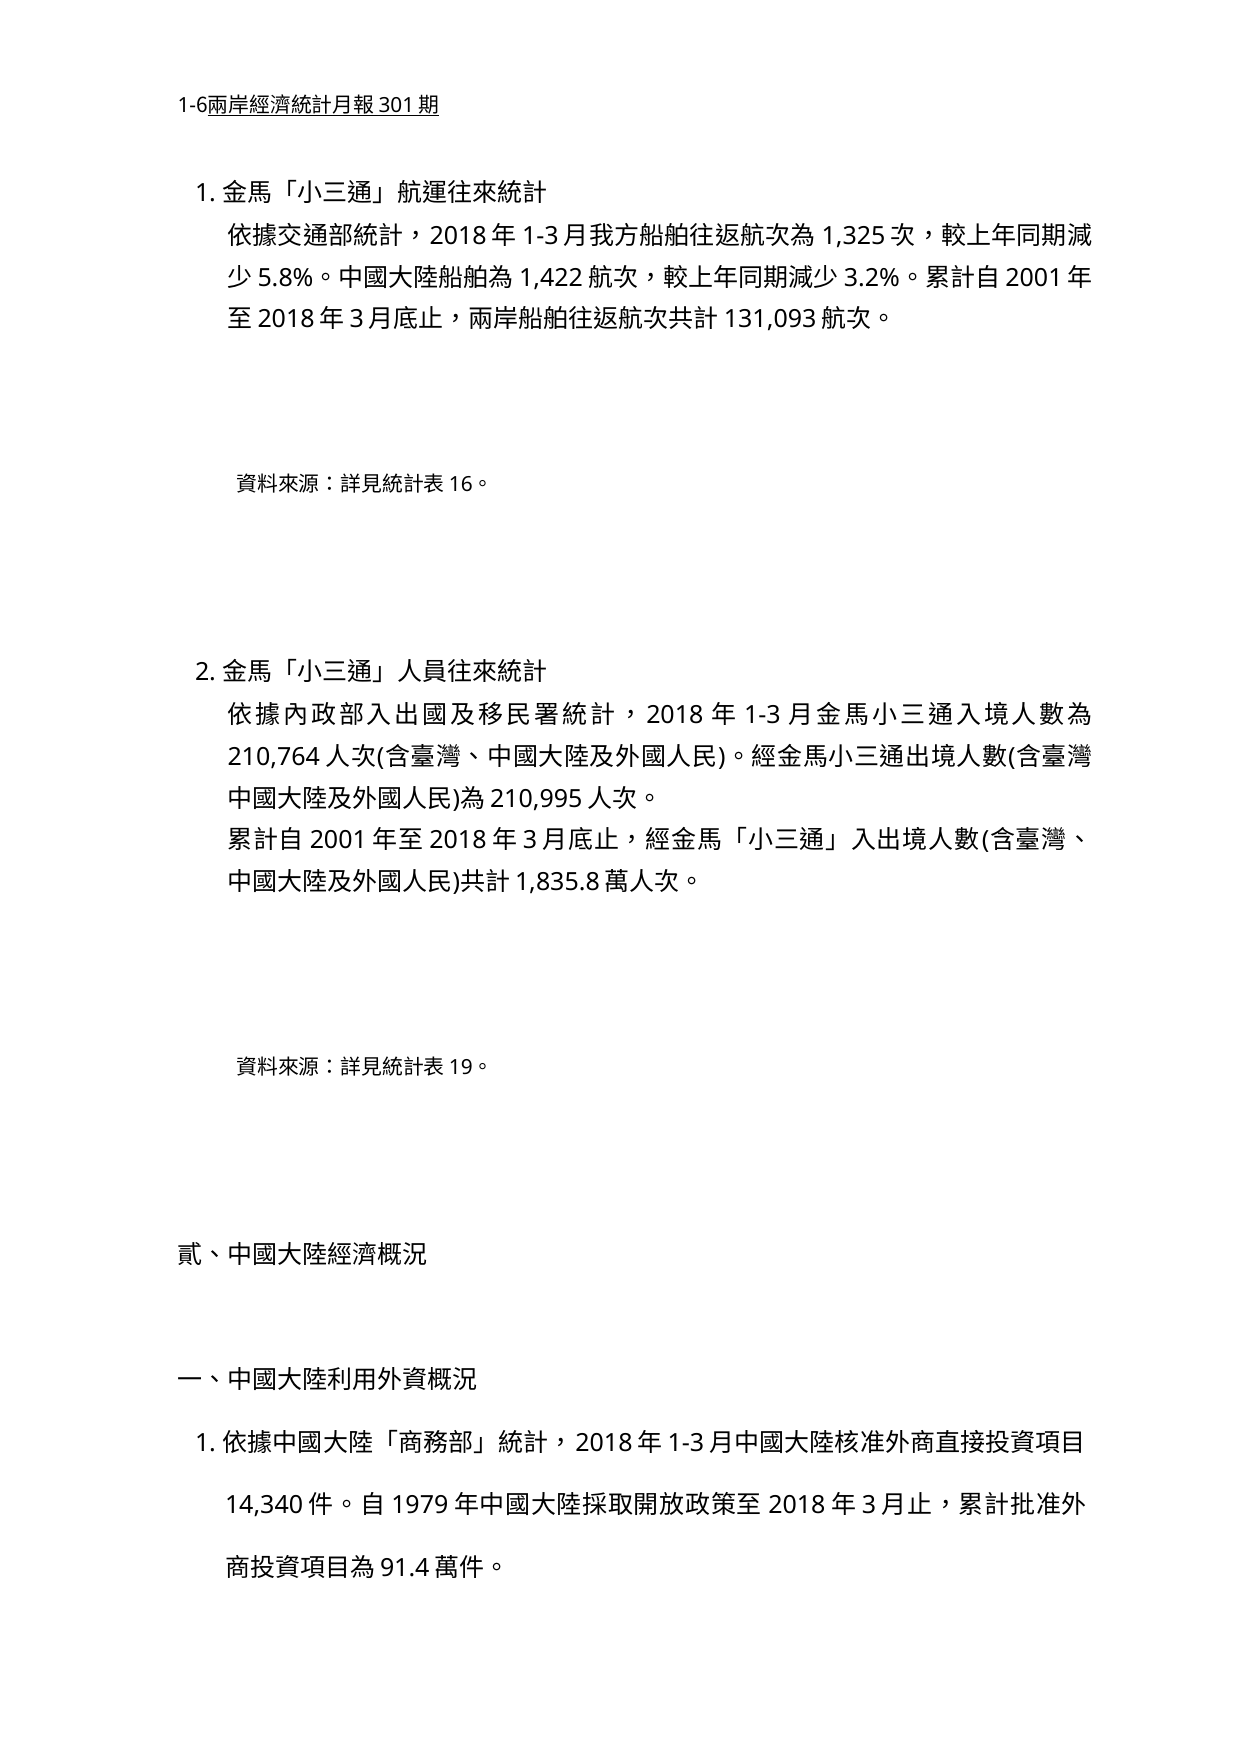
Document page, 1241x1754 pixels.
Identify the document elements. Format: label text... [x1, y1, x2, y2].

text 依據內政部入出國及移民署統計，2018年1-3月金馬小三通入境人數為210,764人次(含臺灣、中國大陸及外國人民)。經金馬小三通出境人數(含臺灣、中國大陸及外國人民)為210,995人次。 [227, 773, 1093, 815]
text 2. 金馬「小三通」人員往來統計 [195, 628, 1087, 690]
text 依據內政部入出國及移民署統計，2018年1-3月金馬小三通入境人數為210,764人次(含臺灣、中國大陸及外國人民)。經金馬小三通出境人數(含臺灣、中國大陸及外國人民)為210,995人次。 [227, 690, 1093, 739]
text 依據交通部統計，2018年1-3月我方船舶往返航次為1,325次，較上年同期減少5.8%。中國大陸船舶為1,422航次，較上年同期減少3.2%。累計自2001年至2018年3月底止，兩岸船舶往返航次共計131,093航次。 [227, 211, 1093, 336]
text 1. 依據中國大陸「商務部」統計，2018年1-3月中國大陸核准外商直接投資項目14,340件。自1979年中國大陸採取開放政策至2018年3月止，累計批准外商投資項目為91.4萬件。 [195, 1399, 1087, 1586]
text 資料來源：詳見統計表19。 [177, 1024, 1087, 1086]
text 1. 金馬「小三通」航運往來統計 [195, 149, 1087, 211]
text 一、中國大陸利用外資概況 [177, 1336, 1087, 1399]
text 累計自2001年至2018年3月底止，經金馬「小三通」入出境人數(含臺灣、中國大陸及外國人民)共計1,835.8萬人次。 [227, 815, 1093, 899]
text 貳、中國大陸經濟概況 [177, 1211, 1087, 1274]
text 資料來源：詳見統計表16。 [177, 440, 1087, 503]
